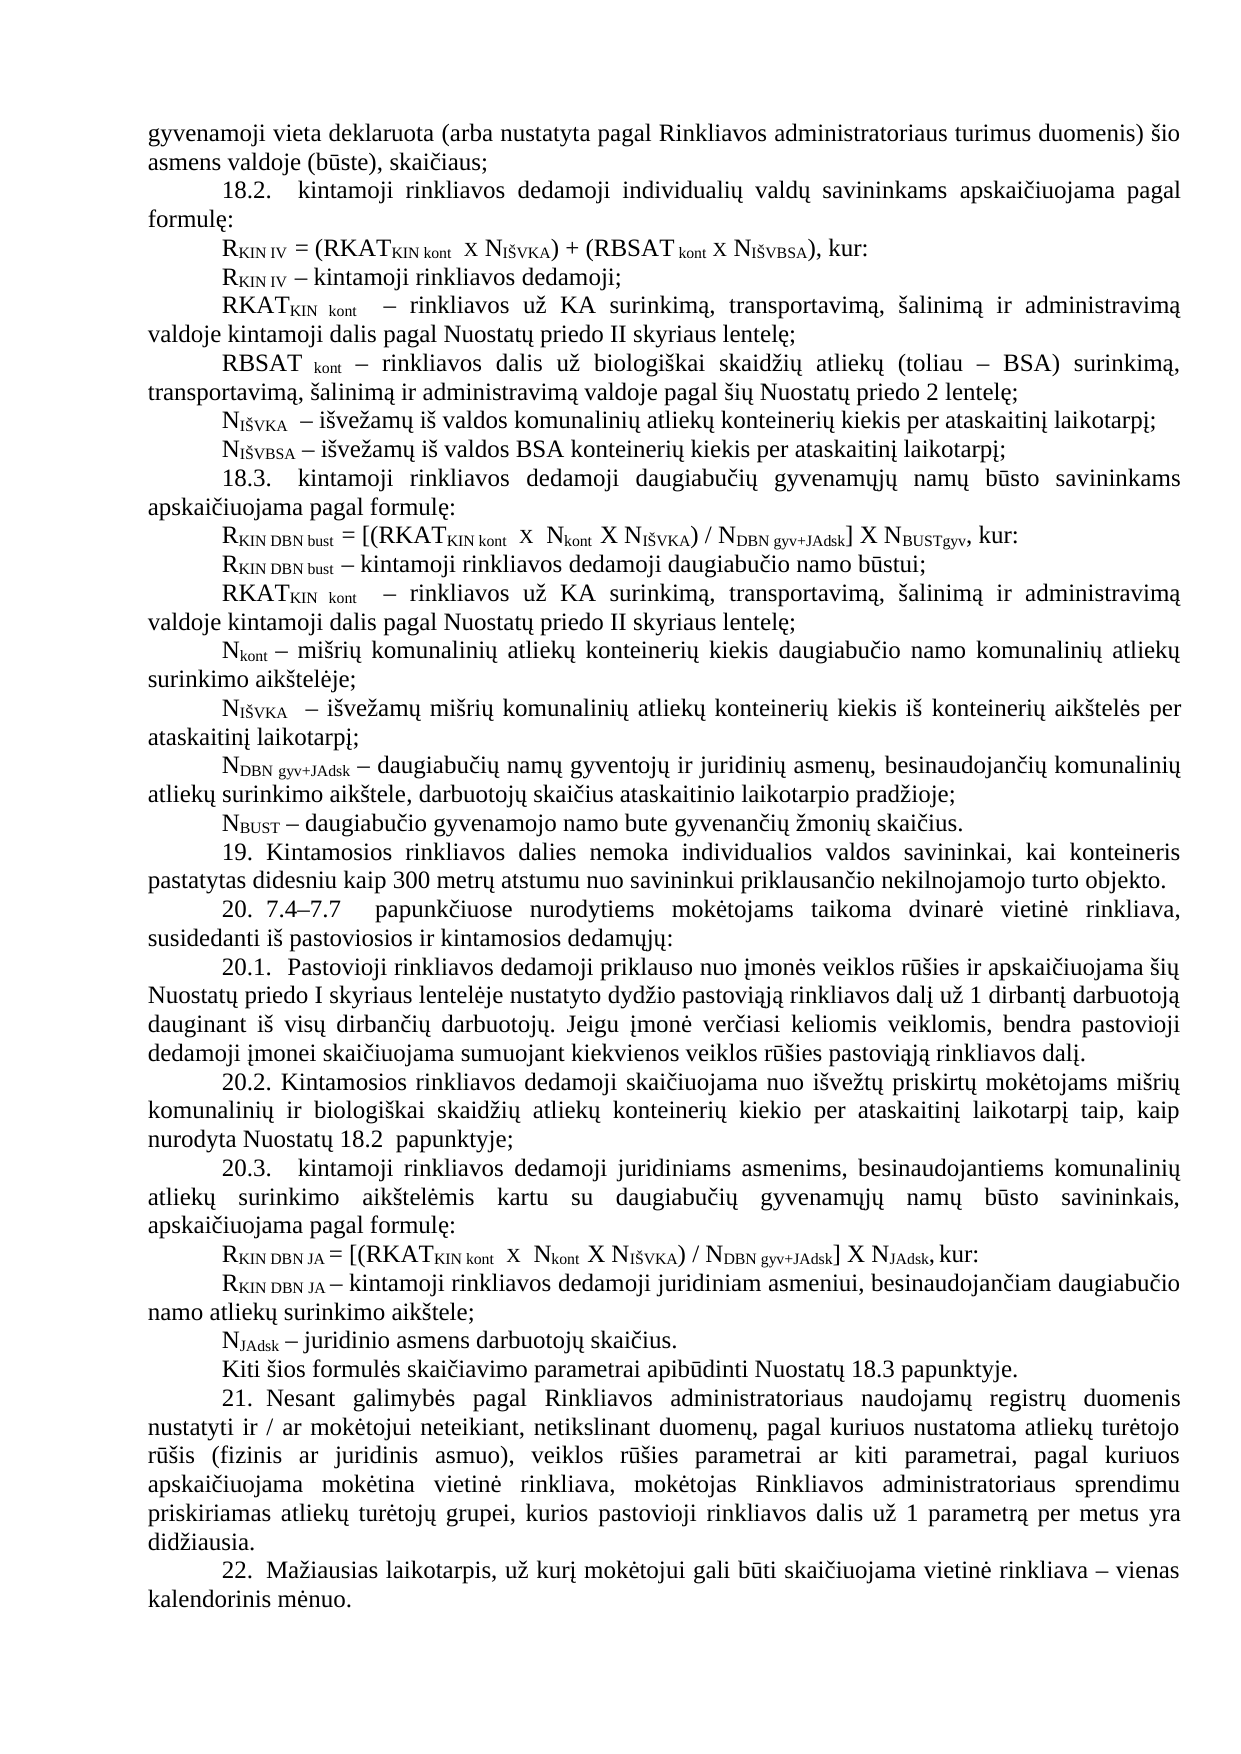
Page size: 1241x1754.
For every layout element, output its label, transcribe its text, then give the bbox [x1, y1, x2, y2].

text 20.1. Pastovioji rinkliavos dedamoji priklauso nuo įmonės veiklos rūšies ir apskaičiuojama šių Nuostatų priedo I skyriaus lentelėje nustatyto dydžio pastoviąją rinkliavos dalį už 1 dirbantį darbuotoją dauginant iš visų dirbančių darbuotojų. Jeigu įmonė verčiasi keliomis veiklomis, bendra pastovioji dedamoji įmonei skaičiuojama sumuojant kiekvienos veiklos rūšies pastoviąją rinkliavos dalį. [148, 952, 1181, 1067]
text 20. 7.4–7.7 papunkčiuose nurodytiems mokėtojams taikoma dvinarė vietinė rinkliava, susidedanti iš pastoviosios ir kintamosios dedamųjų: [148, 894, 1181, 952]
text NIŠVKA – išvežamų iš valdos komunalinių atliekų konteinerių kiekis per ataskaitinį laikotarpį; [148, 406, 1181, 434]
text RKATKIN kont – rinkliavos už KA surinkimą, transportavimą, šalinimą ir administravimą valdoje kintamoji dalis pagal Nuostatų priedo II skyriaus lentelę; [148, 291, 1181, 348]
text 20.3. kintamoji rinkliavos dedamoji juridiniams asmenims, besinaudojantiems komunalinių atliekų surinkimo aikštelėmis kartu su daugiabučių gyvenamųjų namų būsto savininkais, apskaičiuojama pagal formulę: [148, 1153, 1181, 1239]
text NJAdsk – juridinio asmens darbuotojų skaičius. [222, 1326, 1181, 1354]
text RBSAT kont – rinkliavos dalis už biologiškai skaidžių atliekų (toliau – BSA) surinkimą, transportavimą, šalinimą ir administravimą valdoje pagal šių Nuostatų priedo 2 lentelę; [148, 348, 1181, 406]
text 18.3. kintamoji rinkliavos dedamoji daugiabučių gyvenamųjų namų būsto savininkams apskaičiuojama pagal formulę: [148, 463, 1181, 521]
text gyvenamoji vieta deklaruota (arba nustatyta pagal Rinkliavos administratoriaus turimus duomenis) šio asmens valdoje (būste), skaičiaus; [148, 118, 1181, 176]
text Ndbn gyv+JAdsk – daugiabučių namų gyventojų ir juridinių asmenų, besinaudojančių komunalinių atliekų surinkimo aikštele, darbuotojų skaičius ataskaitinio laikotarpio pradžioje; [148, 751, 1181, 808]
text 18.2. kintamoji rinkliavos dedamoji individualių valdų savininkams apskaičiuojama pagal formulę: [148, 176, 1181, 233]
text Rkin IV = (RKATKIN kont x NIŠVKA) + (RBSAT kont x NIŠVBSA), kur: [148, 233, 1181, 262]
text NIŠVBSA – išvežamų iš valdos BSA konteinerių kiekis per ataskaitinį laikotarpį; [148, 434, 1181, 463]
text RKATKIN kont – rinkliavos už KA surinkimą, transportavimą, šalinimą ir administravimą valdoje kintamoji dalis pagal Nuostatų priedo II skyriaus lentelę; [148, 578, 1181, 636]
text NIŠVKA – išvežamų mišrių komunalinių atliekų konteinerių kiekis iš konteinerių aikštelės per ataskaitinį laikotarpį; [148, 693, 1181, 751]
text Rkin DBN bust – kintamoji rinkliavos dedamoji daugiabučio namo būstui; [148, 549, 1181, 578]
text 20.2. Kintamosios rinkliavos dedamoji skaičiuojama nuo išvežtų priskirtų mokėtojams mišrių komunalinių ir biologiškai skaidžių atliekų konteinerių kiekio per ataskaitinį laikotarpį taip, kaip nurodyta Nuostatų 18.2 papunktyje; [148, 1067, 1181, 1153]
text Rkin DBN JA = [(RKATKIN kont x Nkont X NIŠVKA) / Ndbn gyv+JAdsk] X NJAdsk, kur: [222, 1239, 1181, 1268]
text 21. Nesant galimybės pagal Rinkliavos administratoriaus naudojamų registrų duomenis nustatyti ir / ar mokėtojui neteikiant, netikslinant duomenų, pagal kuriuos nustatoma atliekų turėtojo rūšis (fizinis ar juridinis asmuo), veiklos rūšies parametrai ar kiti parametrai, pagal kuriuos apskaičiuojama mokėtina vietinė rinkliava, mokėtojas Rinkliavos administratoriaus sprendimu priskiriamas atliekų turėtojų grupei, kurios pastovioji rinkliavos dalis už 1 parametrą per metus yra didžiausia. [148, 1383, 1181, 1556]
text 22. Mažiausias laikotarpis, už kurį mokėtojui gali būti skaičiuojama vietinė rinkliava – vienas kalendorinis mėnuo. [148, 1556, 1181, 1613]
text Rkin IV – kintamoji rinkliavos dedamoji; [148, 262, 1181, 291]
text Rkin DBN JA – kintamoji rinkliavos dedamoji juridiniam asmeniui, besinaudojančiam daugiabučio namo atliekų surinkimo aikštele; [148, 1268, 1181, 1326]
text Kiti šios formulės skaičiavimo parametrai apibūdinti Nuostatų 18.3 papunktyje. [222, 1354, 1181, 1383]
text 19. Kintamosios rinkliavos dalies nemoka individualios valdos savininkai, kai konteineris pastatytas didesniu kaip 300 metrų atstumu nuo savininkui priklausančio nekilnojamojo turto objekto. [148, 837, 1181, 894]
text Rkin DBN bust = [(RKATKIN kont x Nkont X NIŠVKA) / Ndbn gyv+JAdsk] X Nbustgyv, kur: [148, 521, 1181, 549]
text Nbust – daugiabučio gyvenamojo namo bute gyvenančių žmonių skaičius. [222, 808, 1181, 837]
text Nkont – mišrių komunalinių atliekų konteinerių kiekis daugiabučio namo komunalinių atliekų surinkimo aikštelėje; [148, 636, 1181, 693]
